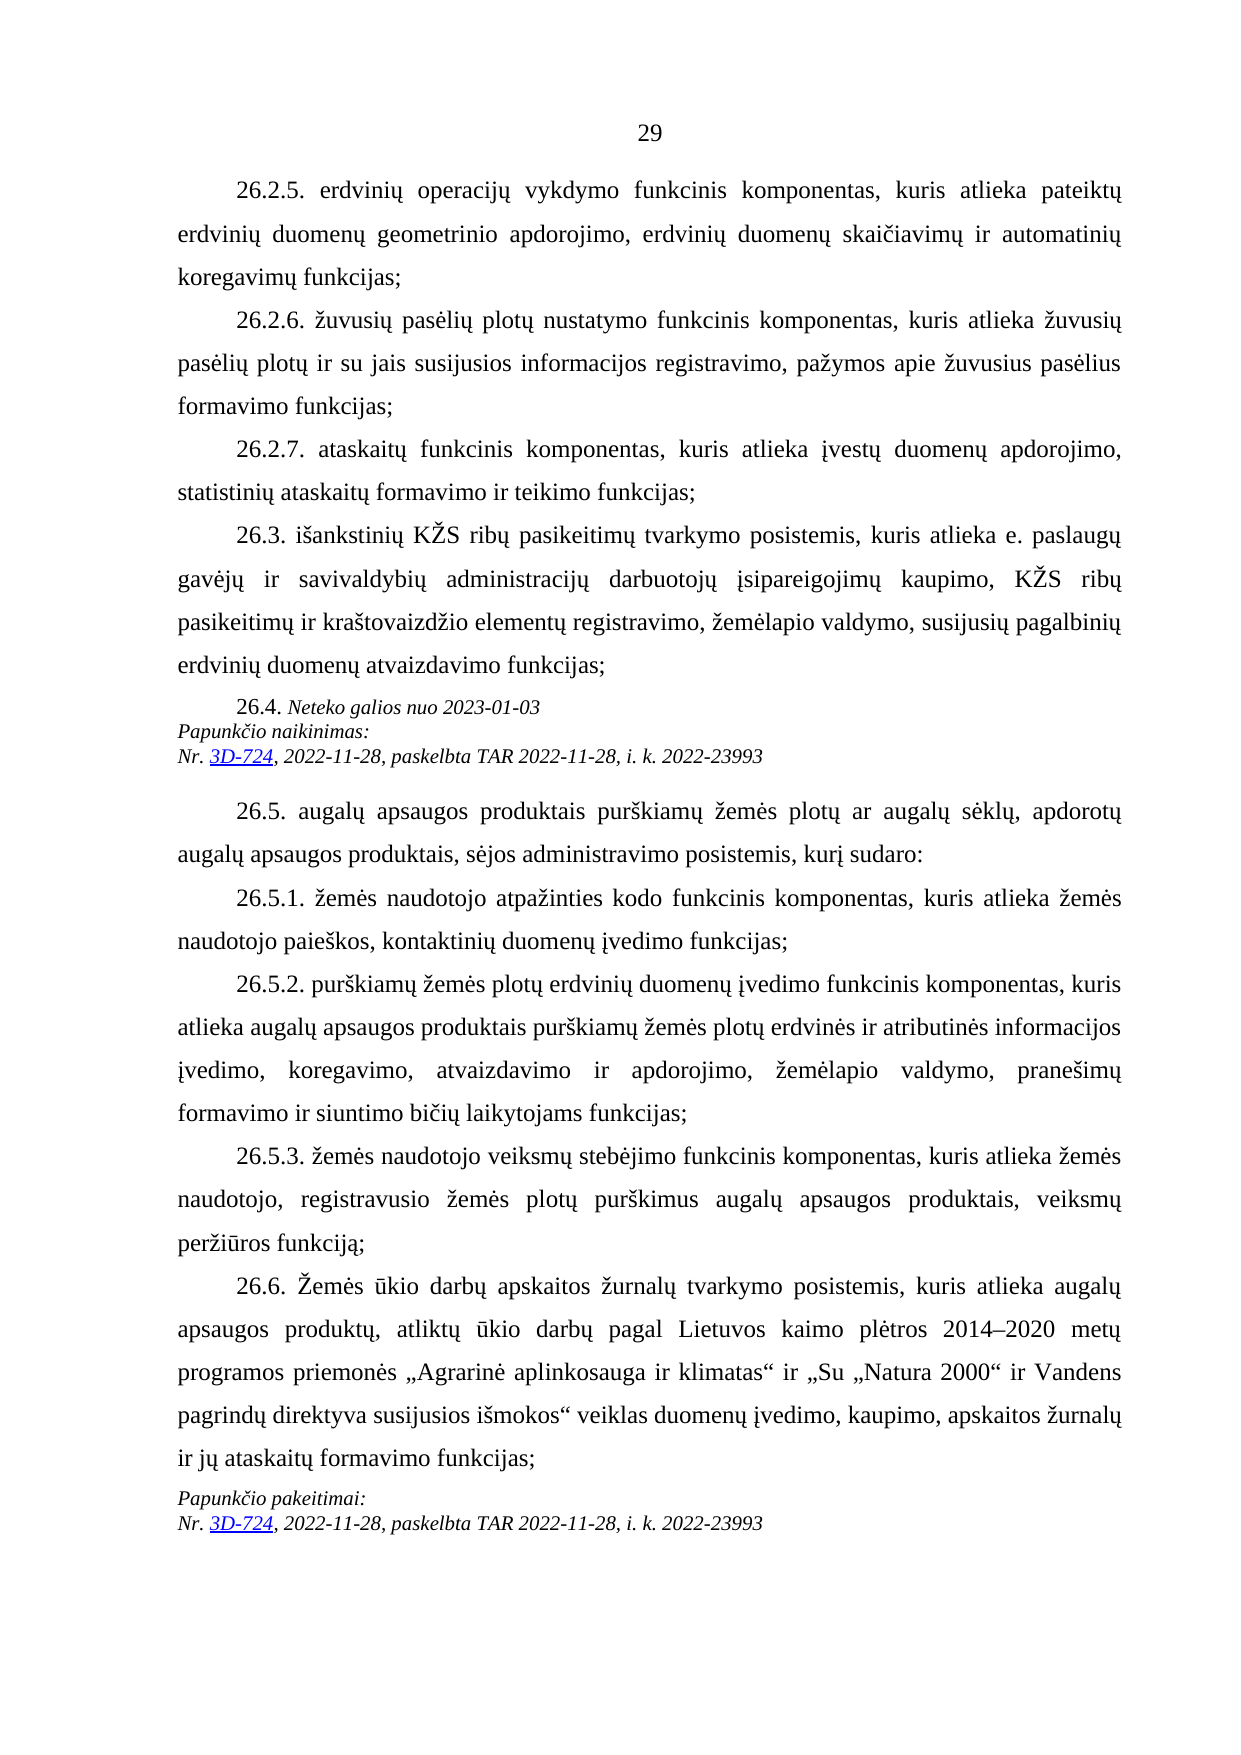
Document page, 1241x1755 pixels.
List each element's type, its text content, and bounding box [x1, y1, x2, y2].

text 26.5. augalų apsaugos produktais purškiamų žemės plotų ar augalų sėklų, apdorotų augalų apsaugos produktais, sėjos administravimo posistemis, kurį sudaro: [177, 796, 1122, 868]
text 26.2.6. žuvusių pasėlių plotų nustatymo funkcinis komponentas, kuris atlieka žuvusių pasėlių plotų ir su jais susijusios informacijos registravimo, pažymos apie žuvusius pasėlius formavimo funkcijas; [177, 305, 1122, 420]
text 26.5.2. purškiamų žemės plotų erdvinių duomenų įvedimo funkcinis komponentas, kuris atlieka augalų apsaugos produktais purškiamų žemės plotų erdvinės ir atributinės informacijos įvedimo, koregavimo, atvaizdavimo ir apdorojimo, žemėlapio valdymo, pranešimų formavimo ir siuntimo bičių laikytojams funkcijas; [177, 969, 1122, 1127]
text 26.4. Neteko galios nuo 2023-01-03 [177, 693, 1122, 719]
text 26.2.5. erdvinių operacijų vykdymo funkcinis komponentas, kuris atlieka pateiktų erdvinių duomenų geometrinio apdorojimo, erdvinių duomenų skaičiavimų ir automatinių koregavimų funkcijas; [177, 176, 1122, 291]
text 26.5.1. žemės naudotojo atpažinties kodo funkcinis komponentas, kuris atlieka žemės naudotojo paieškos, kontaktinių duomenų įvedimo funkcijas; [177, 883, 1122, 954]
text 26.6. Žemės ūkio darbų apskaitos žurnalų tvarkymo posistemis, kuris atlieka augalų apsaugos produktų, atliktų ūkio darbų pagal Lietuvos kaimo plėtros 2014–2020 metų programos priemonės „Agrarinė aplinkosauga ir klimatas“ ir „Su „Natura 2000“ ir Vandens pagrindų direktyva susijusios išmokos“ veiklas duomenų įvedimo, kaupimo, apskaitos žurnalų ir jų ataskaitų formavimo funkcijas; [177, 1271, 1122, 1472]
text Nr. 3D-724, 2022-11-28, paskelbta TAR 2022-11-28, i. k. 2022-23993 [177, 1510, 1122, 1534]
text Papunkčio pakeitimai: [177, 1486, 1122, 1510]
text Papunkčio naikinimas: [177, 719, 1122, 743]
text 26.2.7. ataskaitų funkcinis komponentas, kuris atlieka įvestų duomenų apdorojimo, statistinių ataskaitų formavimo ir teikimo funkcijas; [177, 434, 1122, 506]
text 26.3. išankstinių KŽS ribų pasikeitimų tvarkymo posistemis, kuris atlieka e. paslaugų gavėjų ir savivaldybių administracijų darbuotojų įsipareigojimų kaupimo, KŽS ribų pasikeitimų ir kraštovaizdžio elementų registravimo, žemėlapio valdymo, susijusių pagalbinių erdvinių duomenų atvaizdavimo funkcijas; [177, 521, 1122, 679]
text 26.5.3. žemės naudotojo veiksmų stebėjimo funkcinis komponentas, kuris atlieka žemės naudotojo, registravusio žemės plotų purškimus augalų apsaugos produktais, veiksmų peržiūros funkciją; [177, 1141, 1122, 1256]
text Nr. 3D-724, 2022-11-28, paskelbta TAR 2022-11-28, i. k. 2022-23993 [177, 743, 1122, 768]
